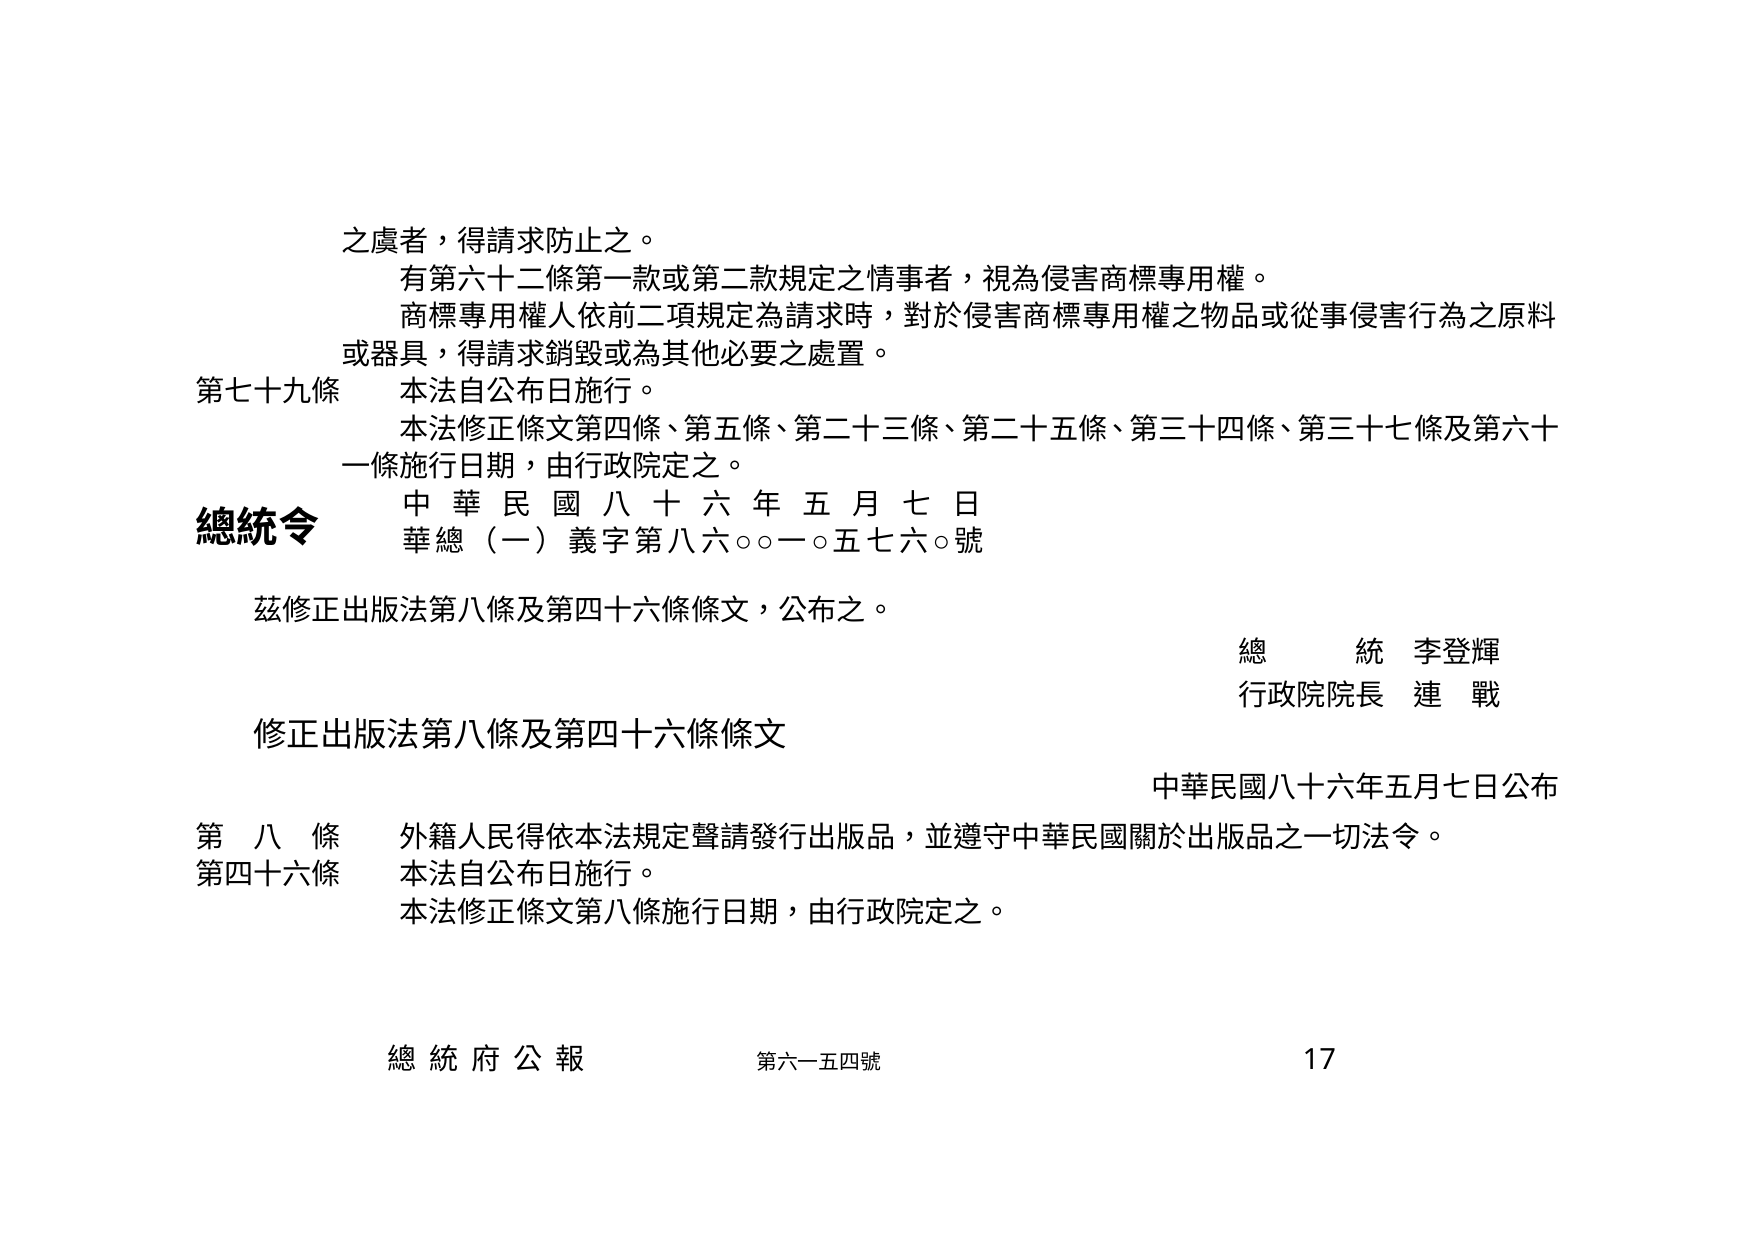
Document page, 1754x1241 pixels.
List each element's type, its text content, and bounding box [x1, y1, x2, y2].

text 有第六十二條第一款或第二款規定之情事者，視為侵害商標專用權。 [341, 259, 1559, 297]
text 本法修正條文第八條施行日期，由行政院定之。 [341, 892, 1559, 929]
text 之虞者，得請求防止之。 [195, 222, 1559, 259]
table_header 中華民國八十六年五月七日 華總（一）義字第八六○○一○五七六○號 [399, 484, 986, 590]
text 第四十六條 本法自公布日施行。 [195, 854, 1559, 892]
text 第 八 條 外籍人民得依本法規定聲請發行出版品，並遵守中華民國關於出版品之一切法令。 [195, 817, 1559, 854]
text 修正出版法第八條及第四十六條條文 [253, 713, 1559, 754]
text 茲修正出版法第八條及第四十六條條文，公布之。 [195, 590, 1559, 628]
table_header 總統令 [192, 484, 399, 590]
text 商標專用權人依前二項規定為請求時，對於侵害商標專用權之物品或從事侵害行為之原料或器具，得請求銷毀或為其他必要之處置。 [341, 297, 1559, 372]
text 第七十九條 本法自公布日施行。 [195, 372, 1559, 409]
text 總 統 李登輝 [195, 633, 1501, 670]
text 行政院院長 連 戰 [195, 675, 1501, 713]
text 中華民國八十六年五月七日公布 [195, 767, 1559, 804]
text 本法修正條文第四條、第五條、第二十三條、第二十五條、第三十四條、第三十七條及第六十一條施行日期，由行政院定之。 [341, 409, 1559, 484]
